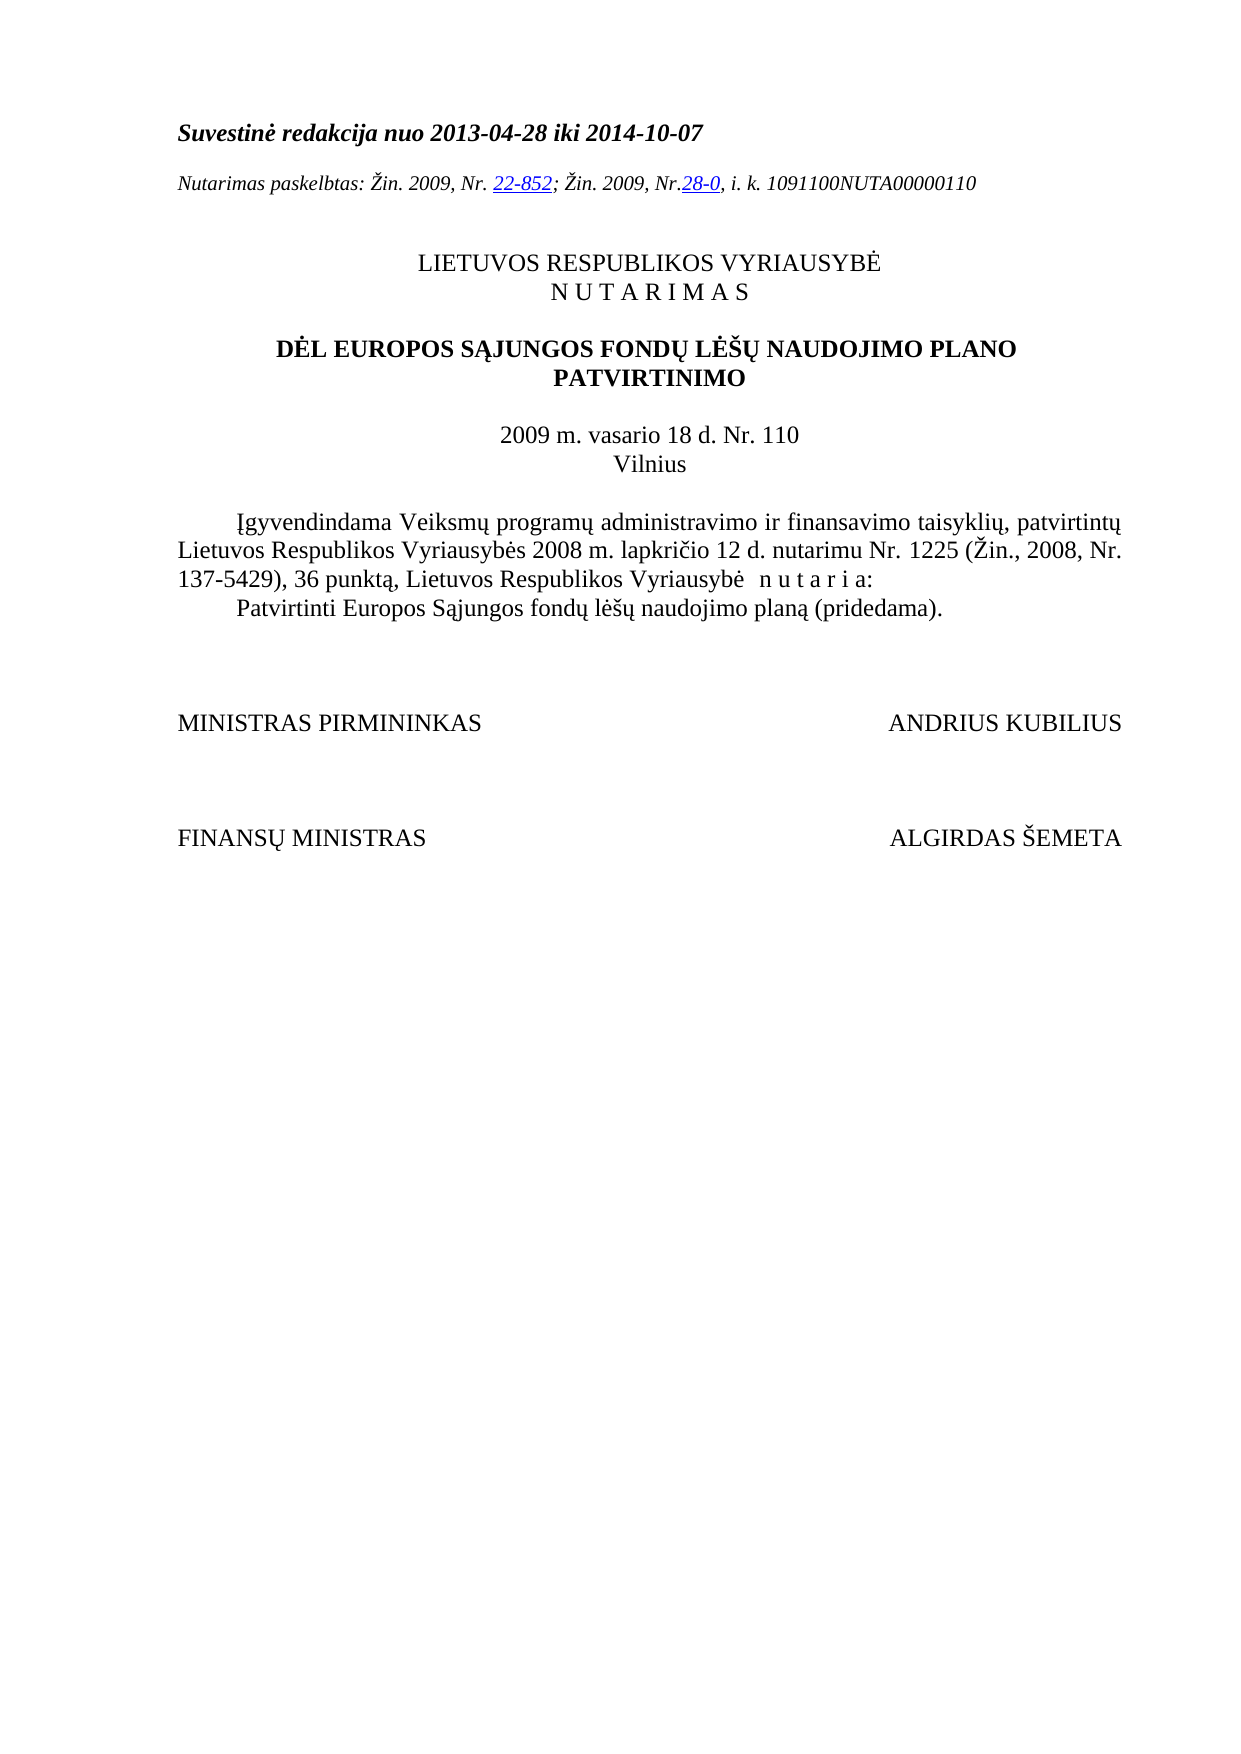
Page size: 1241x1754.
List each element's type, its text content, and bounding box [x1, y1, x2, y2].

text Patvirtinti Europos Sąjungos fondų lėšų naudojimo planą (pridedama). [177, 593, 1122, 622]
text Įgyvendindama Veiksmų programų administravimo ir finansavimo taisyklių, patvirtintų Lietuvos Respublikos Vyriausybės 2008 m. lapkričio 12 d. nutarimu Nr. 1225 (Žin., 2008, Nr. 137-5429), 36 punktą, Lietuvos Respublikos Vyriausybė nutaria: [177, 507, 1122, 593]
text Suvestinė redakcija nuo 2013-04-28 iki 2014-10-07 [177, 118, 1122, 147]
text DĖL EUROPOS SĄJUNGOS FONDŲ LĖŠŲ NAUDOJIMO PLANO [177, 334, 1122, 363]
text Lietuvos Respublikos Vyriausybė [177, 248, 1122, 277]
text 2009 m. vasario 18 d. Nr. 110 [177, 420, 1122, 449]
text Nutarimas paskelbtas: Žin. 2009, Nr. 22-852; Žin. 2009, Nr.28-0, i. k. 1091100NUTA00000110 [177, 171, 1122, 195]
text MINISTRAS PIRMININKAS ANDRIUS KUBILIUS [177, 708, 1122, 737]
text Vilnius [177, 449, 1122, 478]
text PATVIRTINIMO [177, 363, 1122, 392]
text NUTARIMAS [177, 277, 1122, 305]
text FINANSŲ MINISTRAS ALGIRDAS ŠEMETA [177, 823, 1122, 852]
